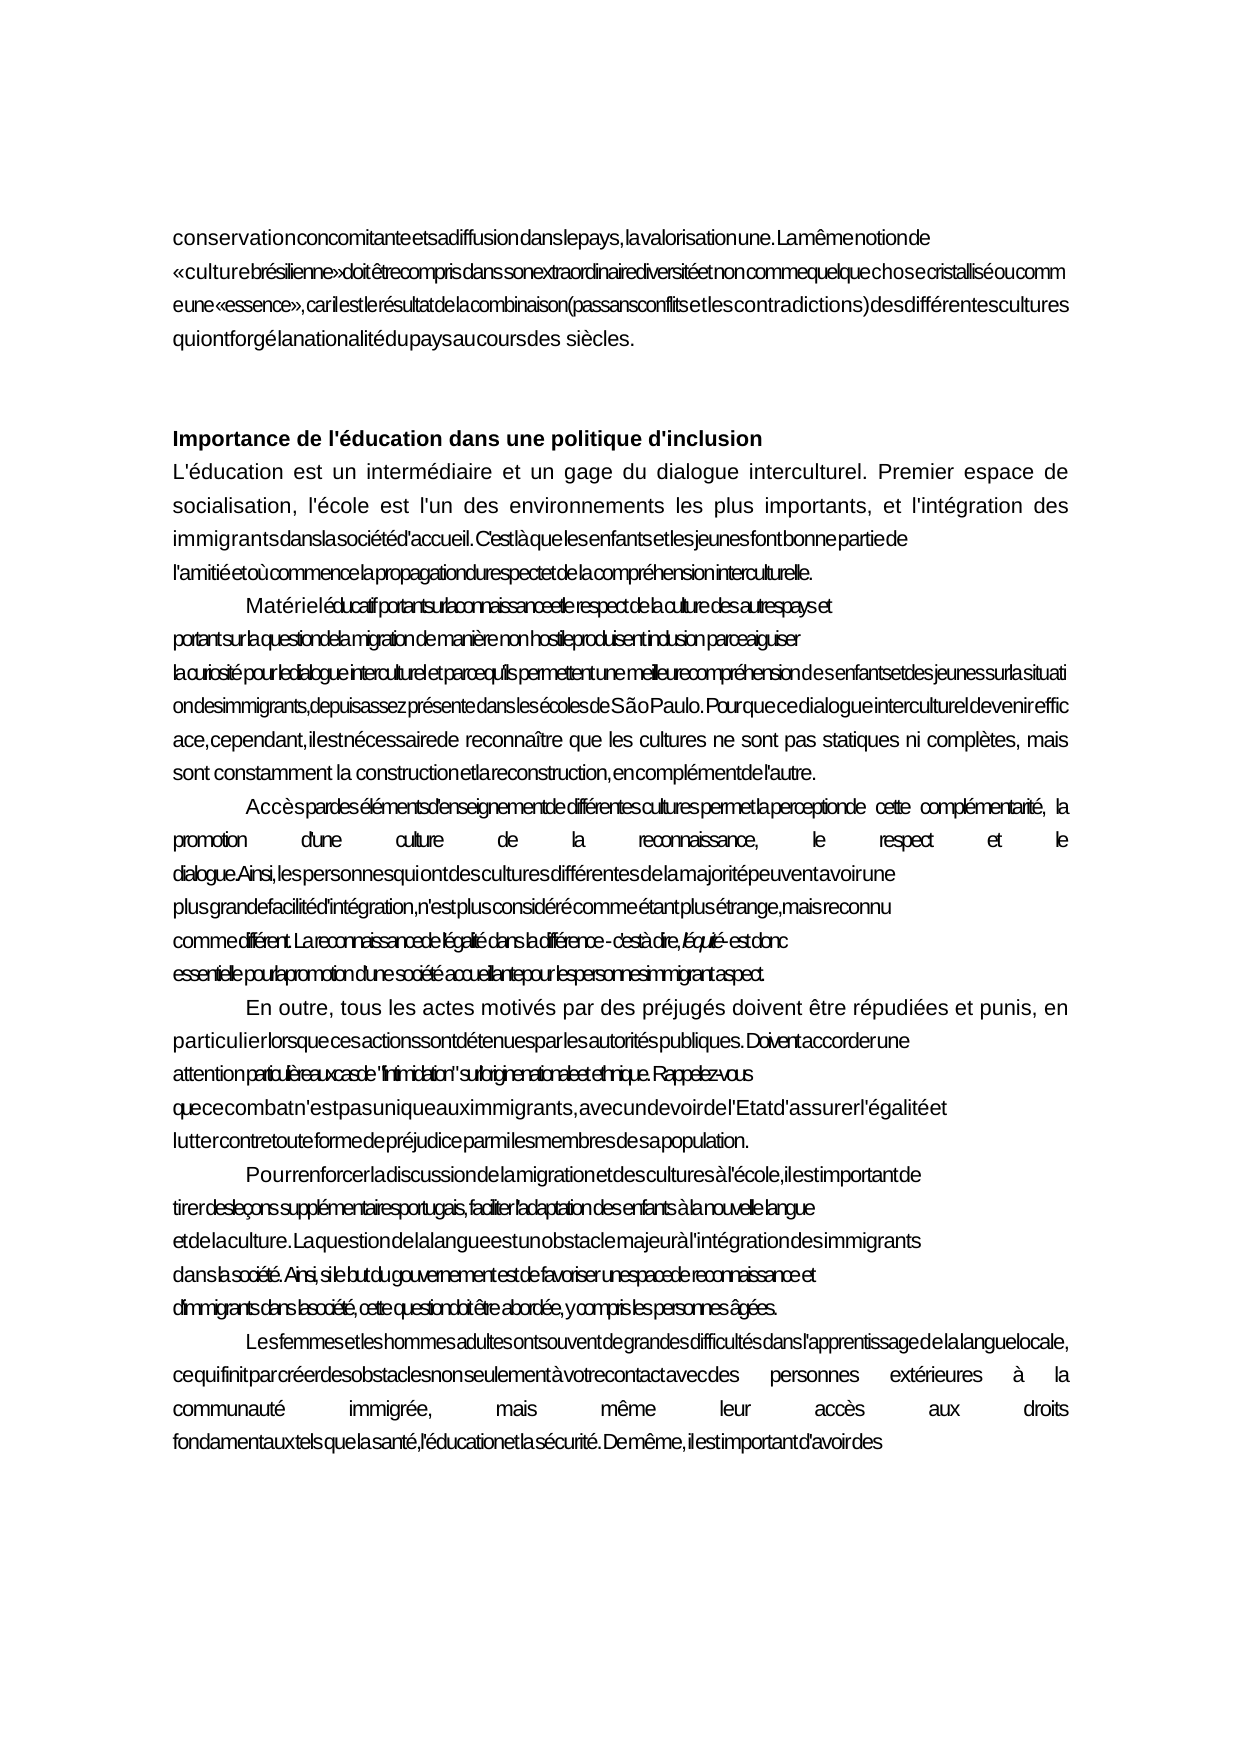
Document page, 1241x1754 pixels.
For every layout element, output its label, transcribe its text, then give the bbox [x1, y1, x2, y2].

text Pourrenforcerladiscussiondelamigrationetdesculturesàl'école,ilestimportantde tirerdesleçonssupplémentairesportugais,faciliterl'adaptationdesenfantsàlanouvellelangue etdelaculture.Laquestiondelalangueestunobstaclemajeuràl'intégrationdesimmigrants danslasociété.Ainsi,silebutdugouvernementestdefavoriserunespacedereconnaissanceet d'immigrantsdanslasociété,cettequestiondoitêtreabordée,ycomprislespersonnesâgées. [172, 1162, 1070, 1321]
text Matérieléducatifportantsurlaconnaissanceetlerespectdelaculturedesautrespayset portantsurlaquestiondelamigrationdemanièrenonhostileproduisentinclusionparceaiguiser lacuriositépourledialogueintercultureletparcequ'ilspermettentunemeilleurecompréhensiondesenfantsetdesjeunessurlasituationdesimmigrants,depuisassezprésentedanslesécolesdeSãoPaulo.Pourquecedialogueintercultureldevenirefficace,cependant,ilestnécessairede reconnaître que les cultures ne sont pas statiques ni complètes, mais sont constamment la constructionetlareconstruction,encomplémentdel'autre. [172, 593, 1069, 785]
text L'éducation est un intermédiaire et un gage du dialogue interculturel. Premier espace de socialisation, l'école est l'un des environnements les plus importants, et l'intégration des immigrantsdanslasociétéd'accueil.C'estlàquelesenfantsetlesjeunesfontbonnepartiede l'amitiéetoùcommencelapropagationdurespectetdelacompréhensioninterculturelle. [172, 459, 1070, 584]
text «culturebrésilienne»doitêtrecomprisdanssonextraordinairediversitéetnoncommequelquechosecristalliséoucommeune«essence»,carilestlerésultatdelacombinaison(passansconflitsetlescontradictions)desdifférentesculturesquiontforgélanationalitédupaysaucoursdes siècles. [172, 258, 1070, 351]
text conservationconcomitanteetsadiffusiondanslepays,lavalorisationune.Lamêmenotionde [172, 225, 1082, 250]
subtitle Importance de l'éducation dans une politique d'inclusion [172, 426, 1082, 451]
text En outre, tous les actes motivés par des préjugés doivent être répudiées et punis, en particulierlorsquecesactionssontdétenuesparlesautoritéspubliques.Doiventaccorderune attentionparticulièreauxcasde"l'intimidation"surl'originenationaleetethnique.Rappelez-vous quececombatn'estpasuniqueauximmigrants,avecundevoirdel'Etatd'assurerl'égalitéet luttercontretouteformedepréjudiceparmilesmembresdesapopulation. [172, 994, 1070, 1153]
text Lesfemmesetleshommesadultesontsouventdegrandesdifficultésdansl'apprentissagedelalanguelocale,cequifinitparcréerdesobstaclesnonseulementàvotrecontactavecdes personnes extérieures à la communauté immigrée, mais même leur accès aux droits fondamentauxtelsquelasanté,l'éducationetlasécurité.Demême,ilestimportantd'avoirdes [172, 1329, 1070, 1454]
text Accèspardesélémentsd'enseignementdedifférentesculturespermetlaperceptionde cette complémentarité, la promotion d'une culture de la reconnaissance, le respect et le dialogue.Ainsi,lespersonnesquiontdesculturesdifférentesdelamajoritépeuventavoirune plusgrandefacilitéd'intégration,n'estplusconsidérécommeétantplusétrange,maisreconnu commedifférent.Lareconnaissancedel'égalitédansladifférence-c'estàdire,l'équité-estdonc essentiellepourlapromotiond'unesociétéaccueillantepourlespersonnesimmigrantaspect. [172, 794, 1070, 986]
